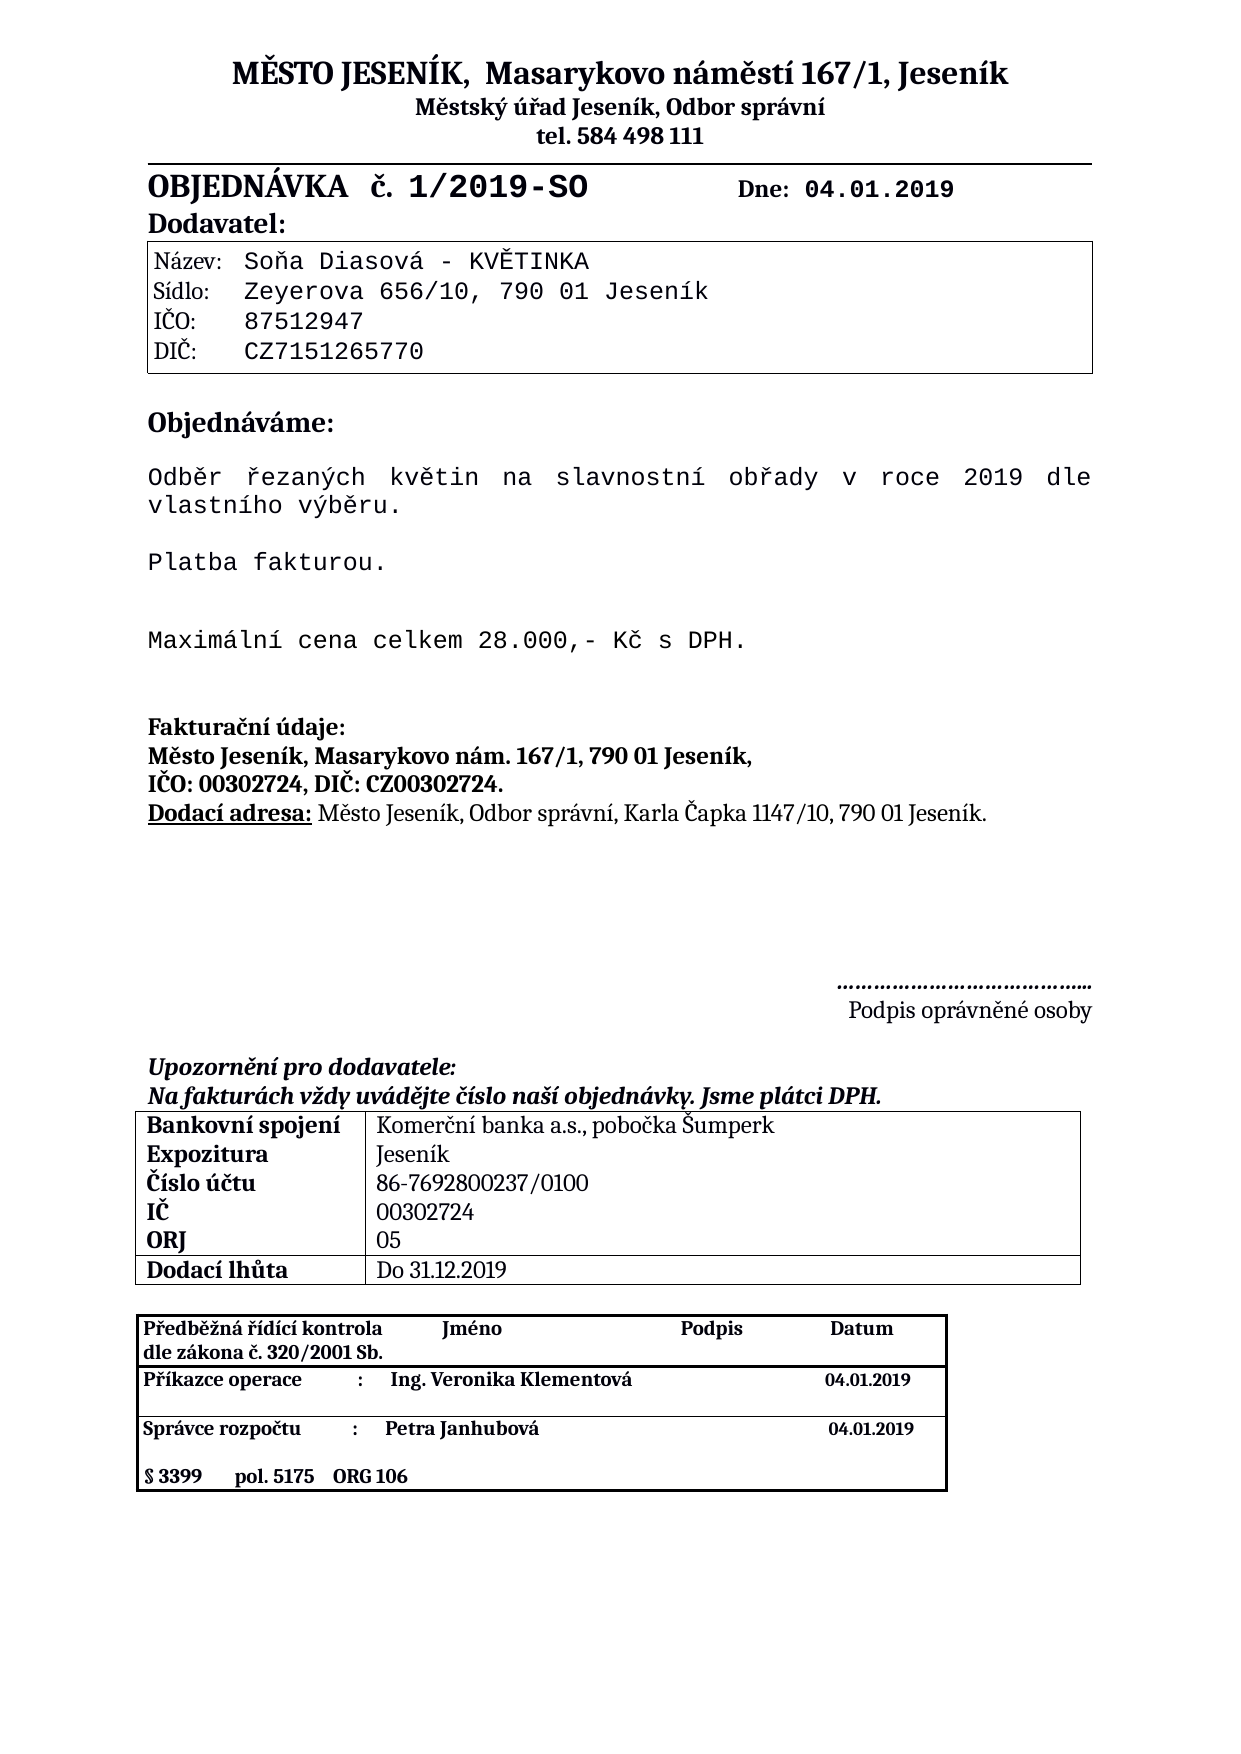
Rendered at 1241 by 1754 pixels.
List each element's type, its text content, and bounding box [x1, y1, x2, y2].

text Podpis oprávněné osoby [148, 996, 1092, 1024]
subtitle MĚSTO JESENÍK, Masarykovo náměstí 167/1, Jeseník Městský úřad Jeseník, Odbor správní tel. 584 498 111 [148, 54, 1092, 150]
text Platba fakturou. [148, 521, 1092, 578]
table_header Komerční banka a.s., pobočka Šumperk [366, 1112, 1080, 1140]
text Objednáváme: [148, 407, 1092, 464]
table_cell Dodací lhůta [136, 1256, 365, 1284]
text …………………………………... [148, 967, 1092, 996]
text Maximální cena celkem 28.000,- Kč s DPH. [148, 628, 1092, 656]
table_header Předběžná řídící kontrola Jméno Podpis Datum dle zákona č. 320/2001 Sb. [139, 1317, 945, 1364]
text Na fakturách vždy uvádějte číslo naší objednávky. Jsme plátci DPH. [148, 1082, 1092, 1111]
table_cell Číslo účtu [136, 1169, 365, 1197]
table_cell 00302724 [366, 1198, 1080, 1226]
text Upozornění pro dodavatele: [148, 1053, 1092, 1082]
table_cell 86-7692800237/0100 [366, 1169, 1080, 1197]
table_cell Expozitura [136, 1140, 365, 1169]
table_header Název: Soňa Diasová - KVĚTINKA Sídlo: Zeyerova 656/10, 790 01 Jeseník IČO: 87512947 DIČ: CZ7151265770 [148, 242, 1092, 373]
table_cell ORJ [136, 1226, 365, 1255]
table_cell 05 [366, 1226, 1080, 1255]
table_cell IČ [136, 1198, 365, 1226]
table_cell Do 31.12.2019 [366, 1256, 1080, 1284]
table_cell Správce rozpočtu : Petra Janhubová 04.01.2019 § 3399 pol. 5175 ORG 106 [139, 1417, 945, 1488]
table_cell Jeseník [366, 1140, 1080, 1169]
text OBJEDNÁVKA č. 1/2019-SO Dne: 04.01.2019 Dodavatel: [148, 165, 1092, 241]
text Odběr řezaných květin na slavnostní obřady v roce 2019 dle vlastního výběru. [148, 464, 1092, 521]
table_header Bankovní spojení [136, 1112, 365, 1140]
text Fakturační údaje: Město Jeseník, Masarykovo nám. 167/1, 790 01 Jeseník, IČO: 00302724, DIČ: CZ00302724. Dodací adresa: Město Jeseník, Odbor správní, Karla Čapka 1147/10, 790 01 Jeseník. [148, 713, 1092, 852]
table_cell Příkazce operace : Ing. Veronika Klementová 04.01.2019 [139, 1368, 945, 1416]
